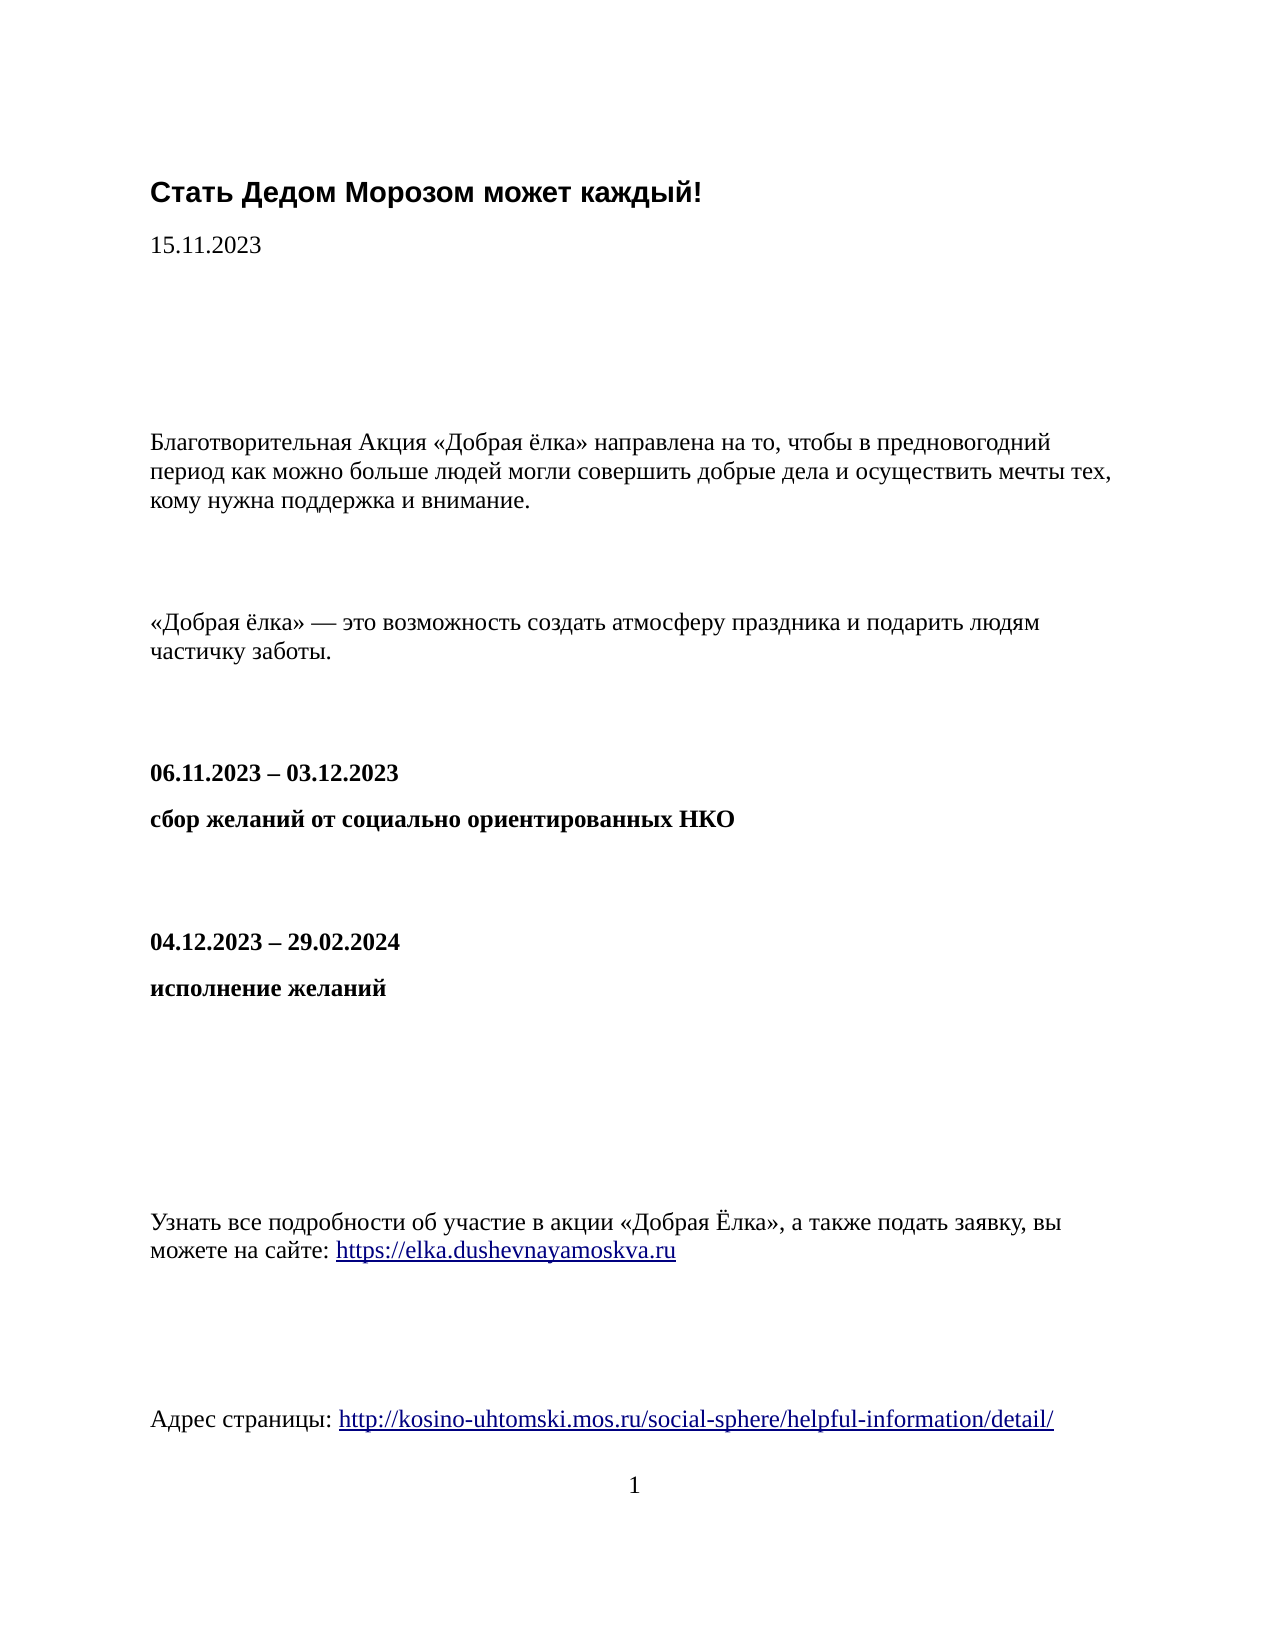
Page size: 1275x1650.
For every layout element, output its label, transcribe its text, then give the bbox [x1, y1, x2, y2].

text «Добрая ёлка» — это возможность создать атмосферу праздника и подарить людям частичку заботы. [150, 607, 1125, 664]
text 15.11.2023 [150, 230, 1125, 259]
text Адрес страницы: http://kosino-uhtomski.mos.ru/social-sphere/helpful-information/detail/ [150, 1404, 1125, 1433]
text 04.12.2023 – 29.02.2024 [150, 927, 1125, 955]
subtitle Стать Дедом Морозом может каждый! [150, 175, 1125, 208]
text 06.11.2023 – 03.12.2023 [150, 758, 1125, 787]
text Благотворительная Акция «Добрая ёлка» направлена на то, чтобы в предновогодний период как можно больше людей могли совершить добрые дела и осуществить мечты тех, кому нужна поддержка и внимание. [150, 427, 1125, 514]
text исполнение желаний [150, 973, 1125, 1002]
text сбор желаний от социально ориентированных НКО [150, 804, 1125, 833]
text Узнать все подробности об участие в акции «Добрая Ёлка», а также подать заявку, вы можете на сайте: https://elka.dushevnayamoskva.ru [150, 1207, 1125, 1264]
